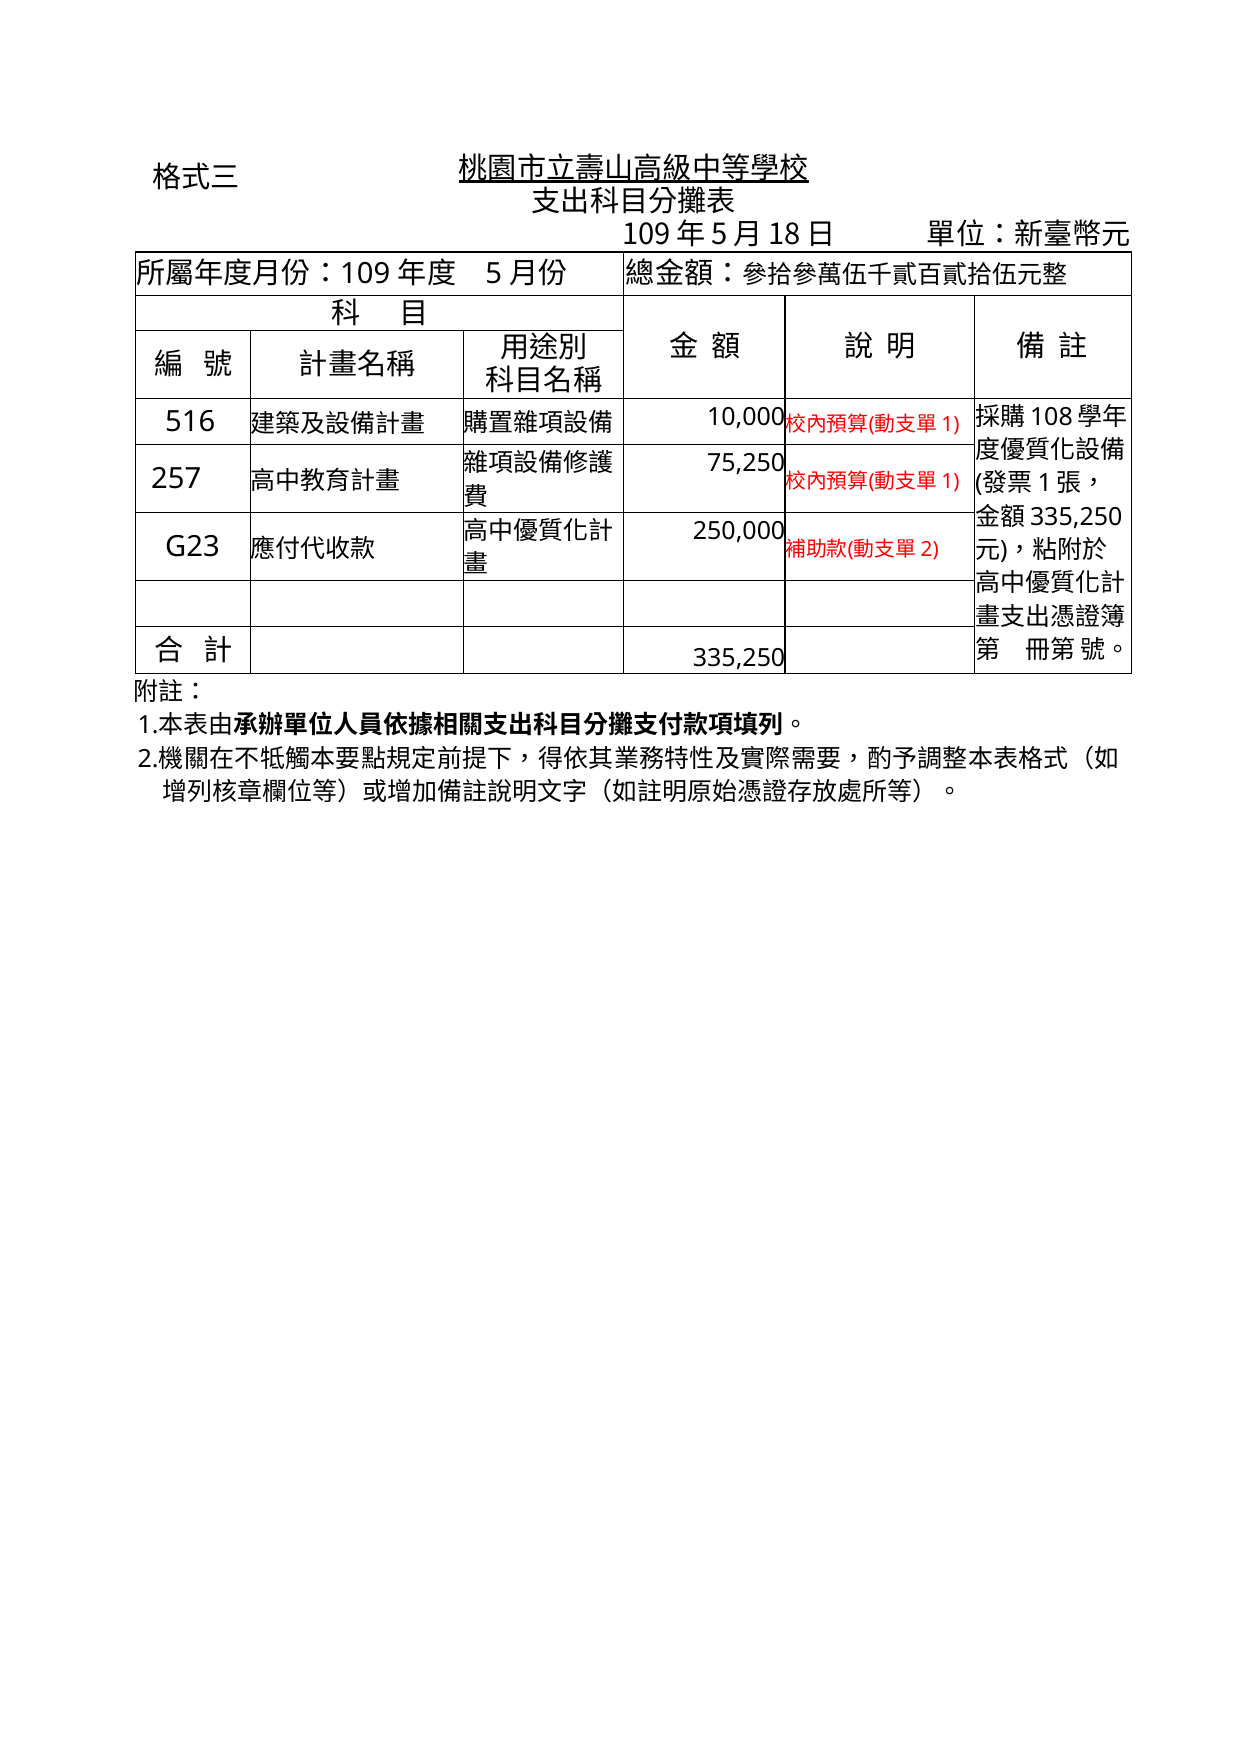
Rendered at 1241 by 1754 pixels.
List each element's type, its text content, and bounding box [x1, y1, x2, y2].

table_cell [786, 581, 974, 626]
table_cell [464, 627, 623, 673]
text 附註： [133, 674, 1122, 707]
table_cell 257 [136, 445, 250, 512]
table_cell 校內預算(動支單1) [786, 399, 974, 444]
table_cell 購置雜項設備 [464, 399, 623, 444]
table_cell [251, 627, 463, 673]
table_header 桃園市立壽山高級中等學校 支出科目分攤表 109年5月18日 單位：新臺幣元 [136, 118, 1131, 251]
table_cell 高中教育計畫 [251, 445, 463, 512]
table_cell 用途別 科目名稱 [464, 331, 623, 397]
table_cell 250,000 [624, 513, 784, 579]
table_cell [786, 627, 974, 673]
table_cell 建築及設備計畫 [251, 399, 463, 444]
table_cell 金 額 [624, 296, 784, 397]
table_cell 合 計 [136, 627, 250, 673]
table_cell 編 號 [136, 331, 250, 397]
table_cell 採購108學年度優質化設備(發票1張，金額335,250元)，粘附於 高中優質化計畫支出憑證簿第 冊第 號。 [975, 399, 1131, 673]
table_cell 10,000 [624, 399, 784, 444]
table_cell 科 目 [136, 296, 623, 330]
table_cell 計畫名稱 [251, 331, 463, 397]
table_cell 所屬年度月份：109 年度 5 月份 [136, 253, 623, 295]
table_cell 總金額：參拾參萬伍千貳百貳拾伍元整 [624, 253, 1131, 295]
table_cell 335,250 [624, 627, 784, 673]
text 格式三 [152, 154, 240, 194]
table_cell 說 明 [786, 296, 974, 397]
table_cell [464, 581, 623, 626]
table_cell 高中優質化計畫 [464, 513, 623, 579]
table_cell 雜項設備修護費 [464, 445, 623, 512]
table_cell 516 [136, 399, 250, 444]
table_cell [251, 581, 463, 626]
table_cell [136, 581, 250, 626]
table_cell 校內預算(動支單1) [786, 445, 974, 512]
text 2.機關在不牴觸本要點規定前提下，得依其業務特性及實際需要，酌予調整本表格式（如增列核章欄位等）或增加備註說明文字（如註明原始憑證存放處所等）。 [137, 741, 1122, 807]
table_cell G23 [136, 513, 250, 579]
text 1.本表由承辦單位人員依據相關支出科目分攤支付款項填列。 [137, 707, 1122, 741]
table_cell 備 註 [975, 296, 1131, 397]
table_cell 75,250 [624, 445, 784, 512]
table_cell 應付代收款 [251, 513, 463, 579]
table_cell 補助款(動支單2) [786, 513, 974, 579]
table_cell [624, 581, 784, 626]
